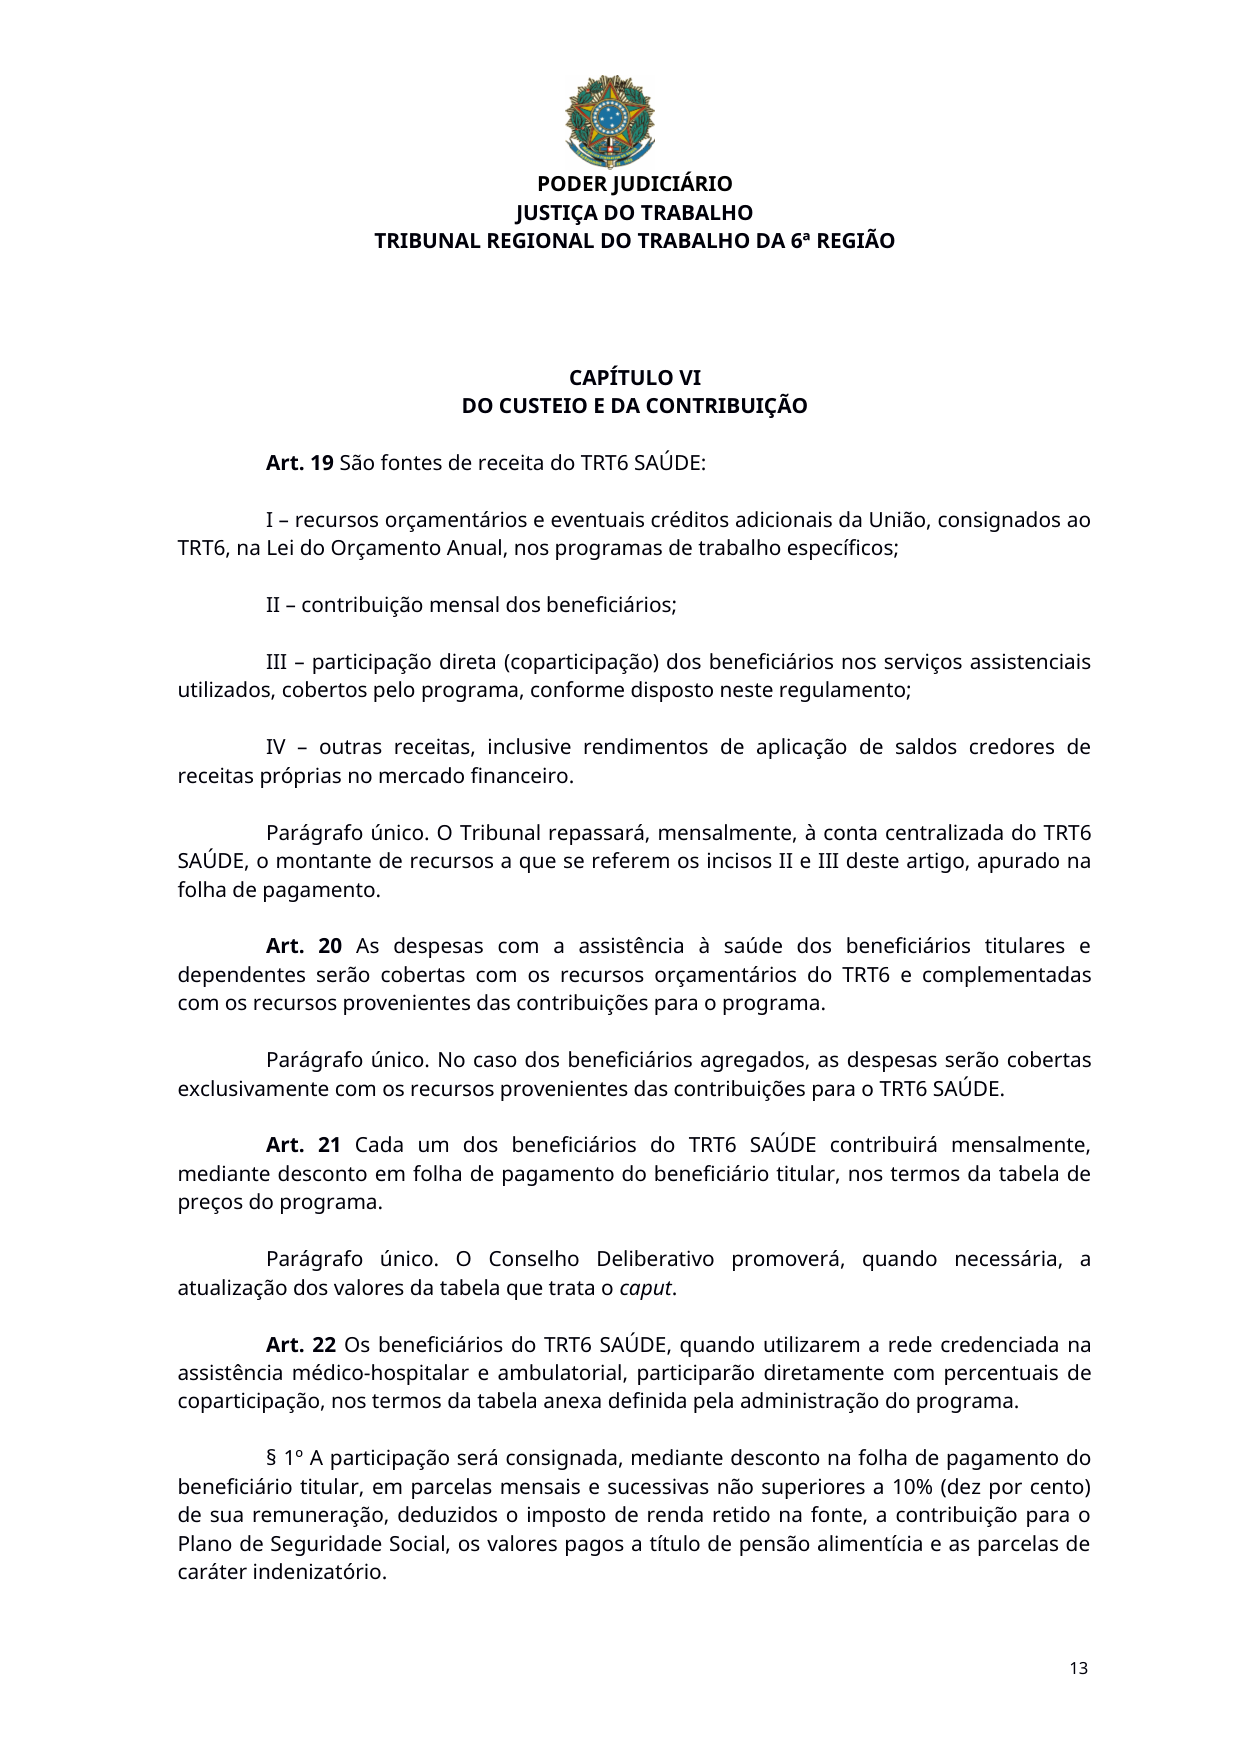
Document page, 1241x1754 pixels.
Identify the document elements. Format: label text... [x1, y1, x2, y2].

text Parágrafo único. No caso dos beneficiários agregados, as despesas serão cobertas exclusivamente com os recursos provenientes das contribuições para o TRT6 SAÚDE. [177, 1045, 1092, 1102]
text Art. 21 Cada um dos beneficiários do TRT6 SAÚDE contribuirá mensalmente, mediante desconto em folha de pagamento do beneficiário titular, nos termos da tabela de preços do programa. [177, 1131, 1092, 1216]
text Art. 20 As despesas com a assistência à saúde dos beneficiários titulares e dependentes serão cobertas com os recursos orçamentários do TRT6 e complementadas com os recursos provenientes das contribuições para o programa. [177, 932, 1092, 1017]
text Art. 19 São fontes de receita do TRT6 SAÚDE: [177, 448, 1092, 477]
text Parágrafo único. O Tribunal repassará, mensalmente, à conta centralizada do TRT6 SAÚDE, o montante de recursos a que se referem os incisos II e III deste artigo, apurado na folha de pagamento. [177, 818, 1092, 903]
text III – participação direta (coparticipação) dos beneficiários nos serviços assistenciais utilizados, cobertos pelo programa, conforme disposto neste regulamento; [177, 647, 1092, 704]
subtitle CAPÍTULO VI [177, 363, 1092, 391]
picture [565, 75, 655, 170]
subtitle DO CUSTEIO E DA CONTRIBUIÇÃO [177, 391, 1092, 420]
text Art. 22 Os beneficiários do TRT6 SAÚDE, quando utilizarem a rede credenciada na assistência médico-hospitalar e ambulatorial, participarão diretamente com percentuais de coparticipação, nos termos da tabela anexa definida pela administração do programa. [177, 1330, 1092, 1415]
text Parágrafo único. O Conselho Deliberativo promoverá, quando necessária, a atualização dos valores da tabela que trata o caput. [177, 1244, 1092, 1301]
text I – recursos orçamentários e eventuais créditos adicionais da União, consignados ao TRT6, na Lei do Orçamento Anual, nos programas de trabalho específicos; [177, 505, 1092, 562]
text § 1º A participação será consignada, mediante desconto na folha de pagamento do beneficiário titular, em parcelas mensais e sucessivas não superiores a 10% (dez por cento) de sua remuneração, deduzidos o imposto de renda retido na fonte, a contribuição para o Plano de Seguridade Social, os valores pagos a título de pensão alimentícia e as parcelas de caráter indenizatório. [177, 1443, 1092, 1586]
text IV – outras receitas, inclusive rendimentos de aplicação de saldos credores de receitas próprias no mercado financeiro. [177, 732, 1092, 789]
text II – contribuição mensal dos beneficiários; [177, 590, 1092, 619]
